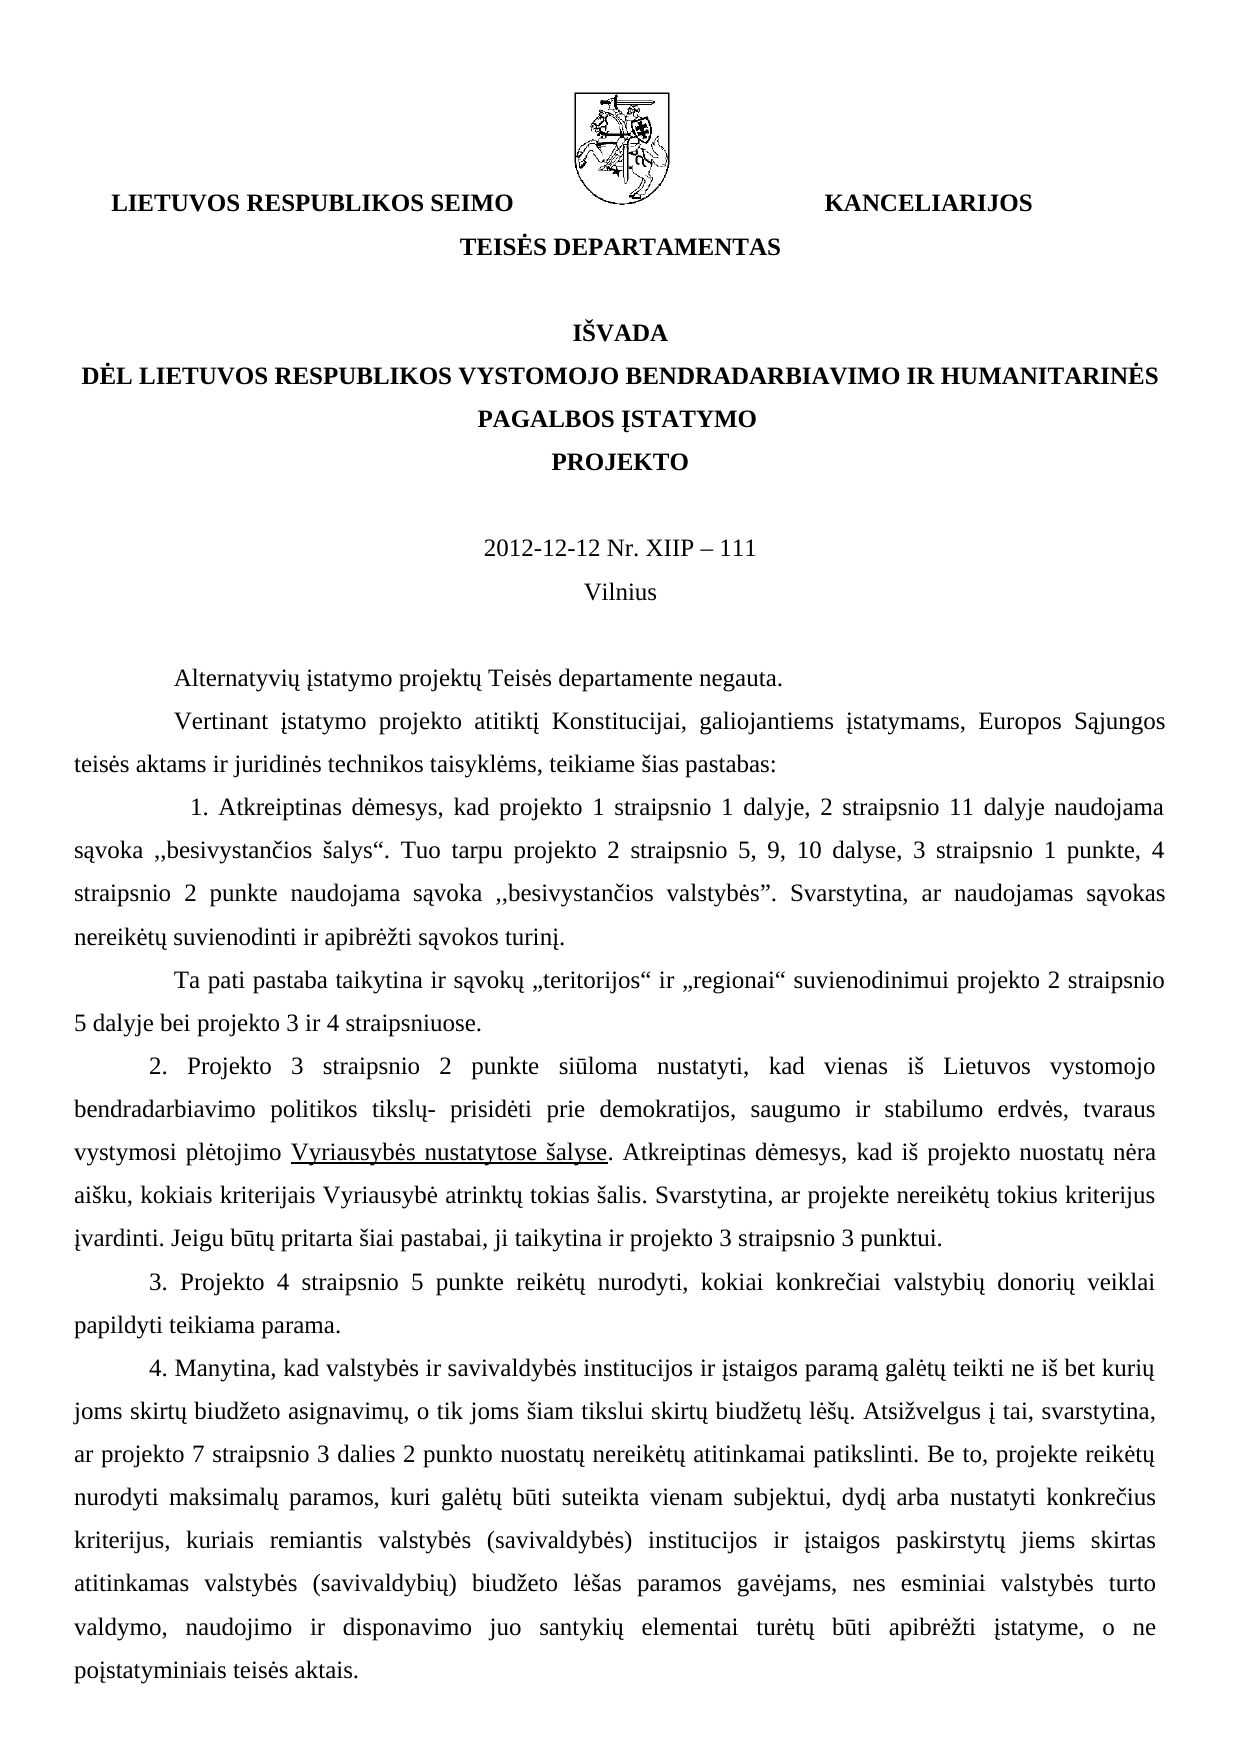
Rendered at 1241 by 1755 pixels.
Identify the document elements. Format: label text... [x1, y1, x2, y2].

text 4. Manytina, kad valstybės ir savivaldybės institucijos ir įstaigos paramą galėtų teikti ne iš bet kurių joms skirtų biudžeto asignavimų, o tik joms šiam tikslui skirtų biudžetų lėšų. Atsižvelgus į tai, svarstytina, ar projekto 7 straipsnio 3 dalies 2 punkto nuostatų nereikėtų atitinkamai patikslinti. Be to, projekte reikėtų nurodyti maksimalų paramos, kuri galėtų būti suteikta vienam subjektui, dydį arba nustatyti konkrečius kriterijus, kuriais remiantis valstybės (savivaldybės) institucijos ir įstaigos paskirstytų jiems skirtas atitinkamas valstybės (savivaldybių) biudžeto lėšas paramos gavėjams, nes esminiai valstybės turto valdymo, naudojimo ir disponavimo juo santykių elementai turėtų būti apibrėžti įstatyme, o ne poįstatyminiais teisės aktais. [74, 1353, 1157, 1683]
text IŠVADA [74, 318, 1167, 347]
text TEISĖS DEPARTAMENTAS [74, 232, 1167, 260]
text DĖL LIETUVOS RESPUBLIKOS VYSTOMOJO BENDRADARBIAVIMO IR HUMANITARINĖS PAGALBOS ĮSTATYMO [74, 361, 1167, 433]
text Vertinant įstatymo projekto atitiktį Konstitucijai, galiojantiems įstatymams, Europos Sąjungos teisės aktams ir juridinės technikos taisyklėms, teikiame šias pastabas: [74, 706, 1167, 778]
text PROJEKTO [74, 447, 1167, 476]
text 2012-12-12 Nr. XIIP – 111 [74, 533, 1167, 562]
text 3. Projekto 4 straipsnio 5 punkte reikėtų nurodyti, kokiai konkrečiai valstybių donorių veiklai papildyti teikiama parama. [74, 1267, 1157, 1338]
text LIETUVOS RESPUBLIKOS SEIMO KANCELIARIJOS [74, 188, 1167, 217]
text Ta pati pastaba taikytina ir sąvokų „teritorijos“ ir „regionai“ suvienodinimui projekto 2 straipsnio 5 dalyje bei projekto 3 ir 4 straipsniuose. [74, 965, 1167, 1037]
text Alternatyvių įstatymo projektų Teisės departamente negauta. [74, 663, 1167, 692]
text 2. Projekto 3 straipsnio 2 punkte siūloma nustatyti, kad vienas iš Lietuvos vystomojo bendradarbiavimo politikos tikslų- prisidėti prie demokratijos, saugumo ir stabilumo erdvės, tvaraus vystymosi plėtojimo Vyriausybės nustatytose šalyse. Atkreiptinas dėmesys, kad iš projekto nuostatų nėra aišku, kokiais kriterijais Vyriausybė atrinktų tokias šalis. Svarstytina, ar projekte nereikėtų tokius kriterijus įvardinti. Jeigu būtų pritarta šiai pastabai, ji taikytina ir projekto 3 straipsnio 3 punktui. [74, 1051, 1157, 1252]
text 1. Atkreiptinas dėmesys, kad projekto 1 straipsnio 1 dalyje, 2 straipsnio 11 dalyje naudojama sąvoka ,,besivystančios šalys“. Tuo tarpu projekto 2 straipsnio 5, 9, 10 dalyse, 3 straipsnio 1 punkte, 4 straipsnio 2 punkte naudojama sąvoka ,,besivystančios valstybės”. Svarstytina, ar naudojamas sąvokas nereikėtų suvienodinti ir apibrėžti sąvokos turinį. [74, 792, 1167, 950]
text Vilnius [74, 577, 1167, 605]
